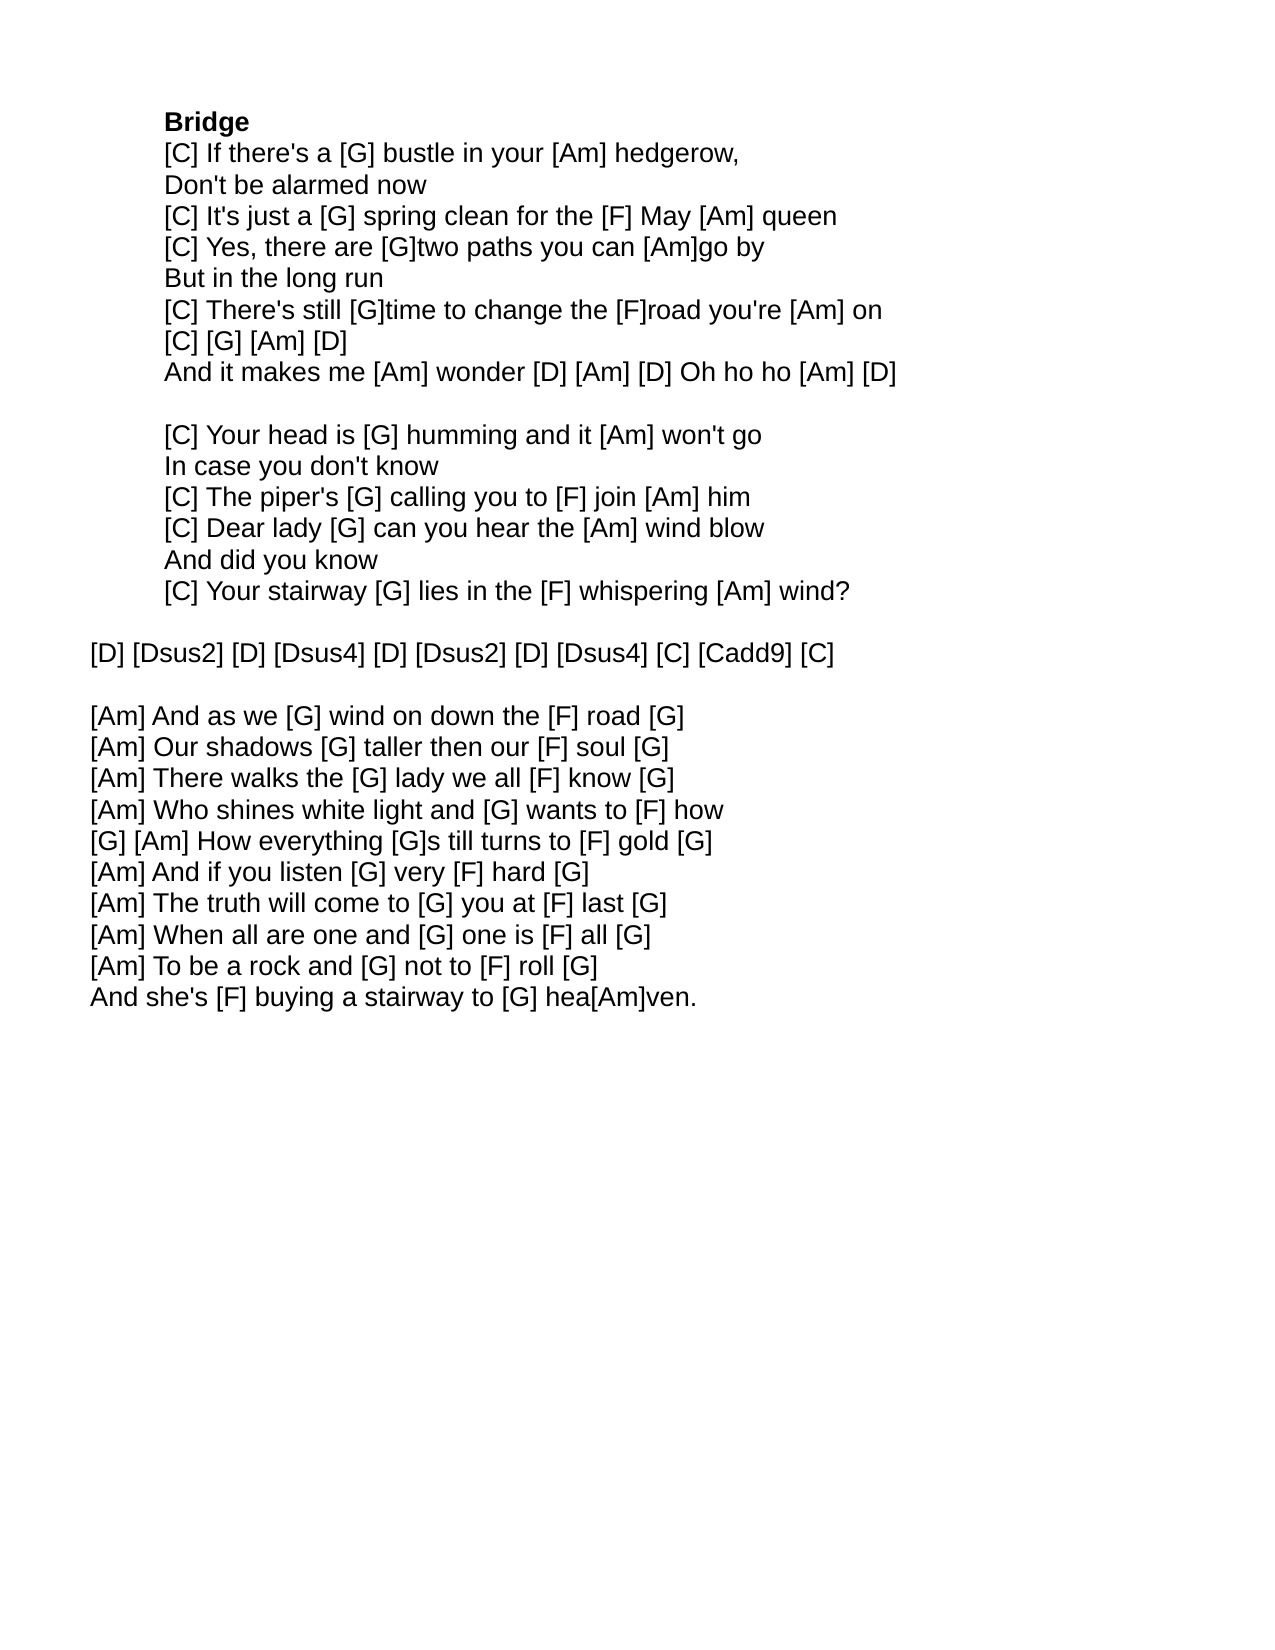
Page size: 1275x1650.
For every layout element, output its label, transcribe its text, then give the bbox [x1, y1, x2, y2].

text And did you know [164, 544, 1185, 575]
text In case you don't know [164, 450, 1185, 481]
text [Am] When all are one and [G] one is [F] all [G] [90, 919, 1185, 950]
text And it makes me [Am] wonder [D] [Am] [D] Oh ho ho [Am] [D] [164, 356, 1185, 387]
text [C] [G] [Am] [D] [164, 325, 1185, 356]
text [C] If there's a [G] bustle in your [Am] hedgerow, [164, 137, 1185, 169]
text [Am] To be a rock and [G] not to [F] roll [G] [90, 950, 1185, 981]
text [Am] And if you listen [G] very [F] hard [G] [90, 856, 1185, 887]
text And she's [F] buying a stairway to [G] hea[Am]ven. [90, 981, 1185, 1012]
text [Am] Our shadows [G] taller then our [F] soul [G] [90, 731, 1185, 762]
text [C] The piper's [G] calling you to [F] join [Am] him [164, 481, 1185, 512]
text [Am] And as we [G] wind on down the [F] road [G] [90, 700, 1185, 731]
text [C] Yes, there are [G]two paths you can [Am]go by [164, 231, 1185, 262]
text [Am] There walks the [G] lady we all [F] know [G] [90, 762, 1185, 794]
text But in the long run [164, 262, 1185, 294]
text Don't be alarmed now [164, 169, 1185, 200]
text [C] There's still [G]time to change the [F]road you're [Am] on [164, 294, 1185, 325]
text Bridge [164, 106, 1185, 137]
text [D] [Dsus2] [D] [Dsus4] [D] [Dsus2] [D] [Dsus4] [C] [Cadd9] [C] [90, 637, 1185, 669]
text [G] [Am] How everything [G]s till turns to [F] gold [G] [90, 825, 1185, 856]
text [Am] Who shines white light and [G] wants to [F] how [90, 794, 1185, 825]
text [Am] The truth will come to [G] you at [F] last [G] [90, 887, 1185, 919]
text [C] Your stairway [G] lies in the [F] whispering [Am] wind? [164, 575, 1185, 606]
text [C] Your head is [G] humming and it [Am] won't go [164, 419, 1185, 450]
text [C] Dear lady [G] can you hear the [Am] wind blow [164, 512, 1185, 544]
text [C] It's just a [G] spring clean for the [F] May [Am] queen [164, 200, 1185, 231]
